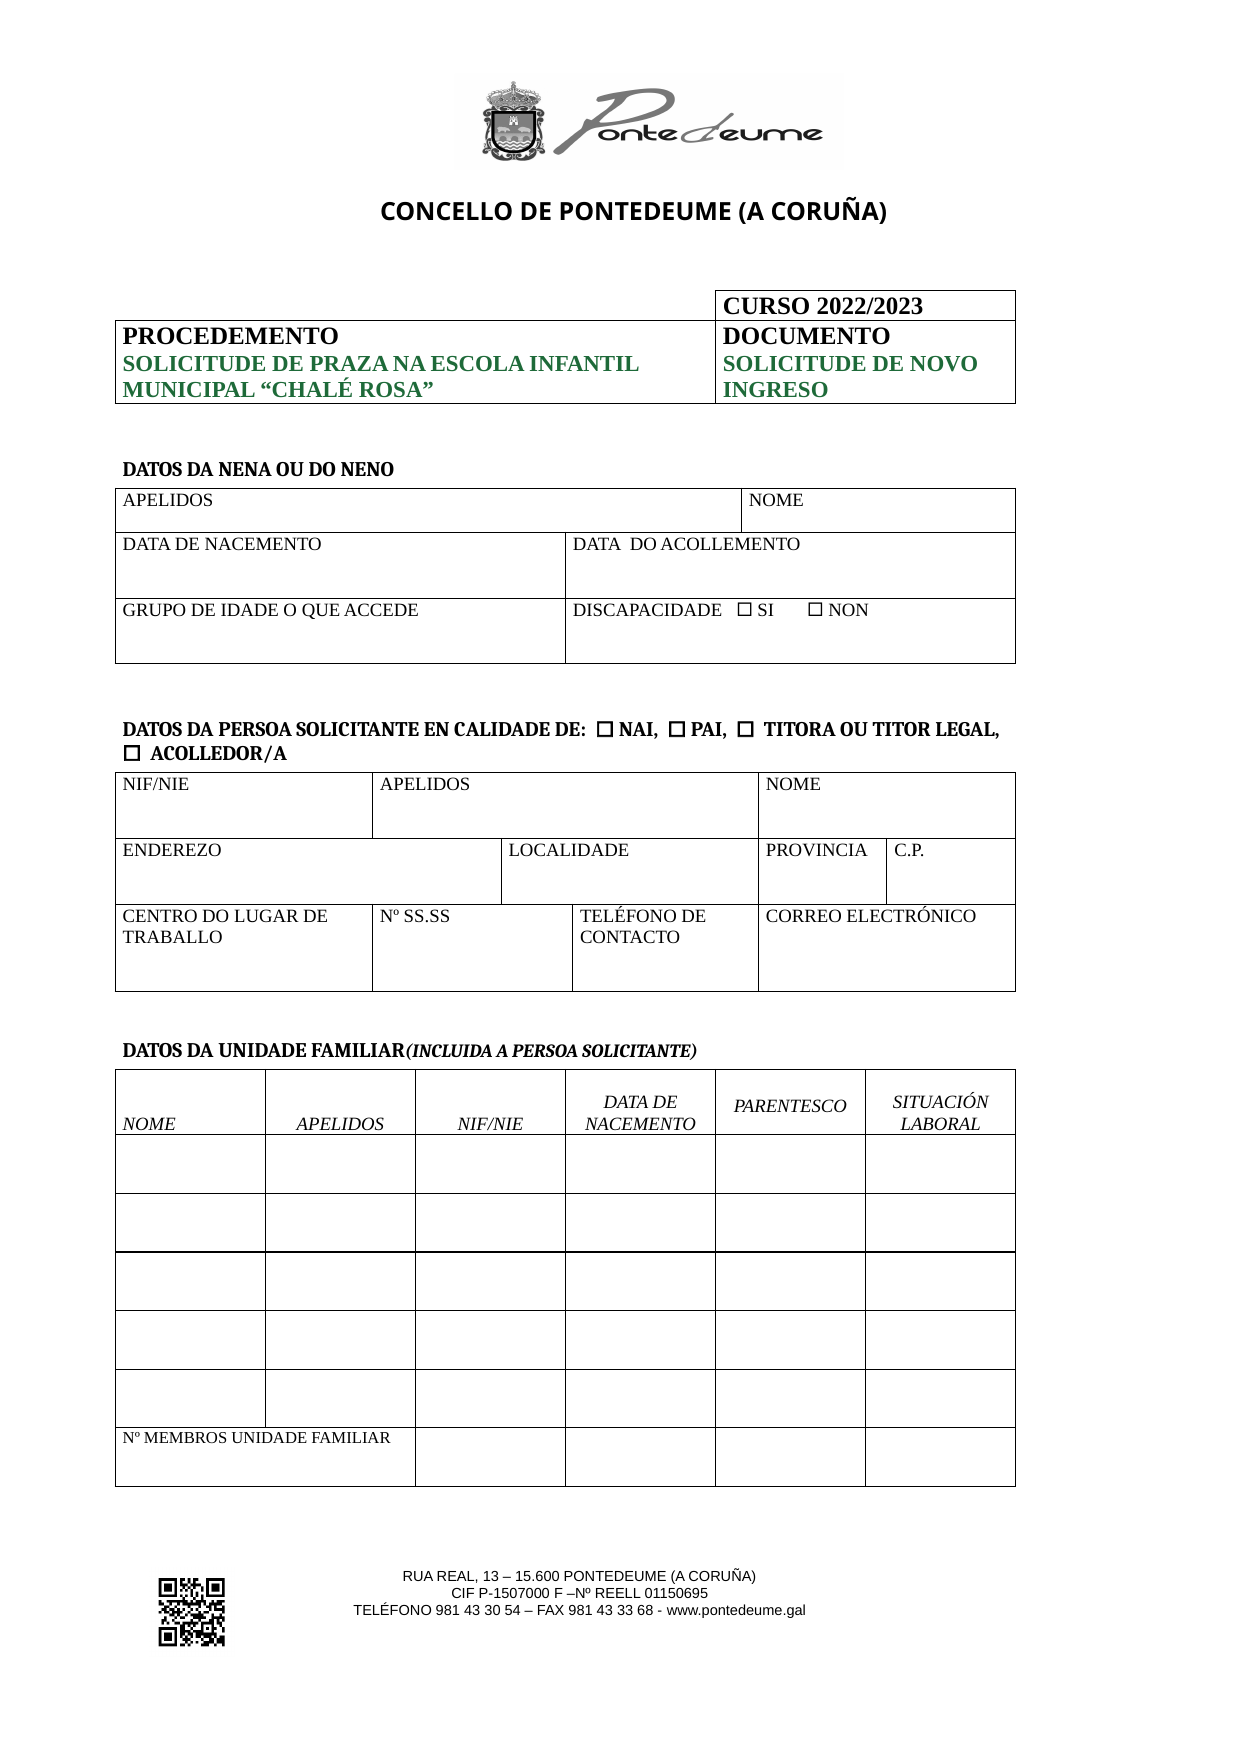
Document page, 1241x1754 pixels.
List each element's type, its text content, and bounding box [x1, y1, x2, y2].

table_cell NOME [116, 1070, 265, 1134]
table_cell [116, 1194, 265, 1251]
table_cell [716, 1194, 865, 1251]
table_cell C.P. [887, 839, 1015, 903]
table_cell Nº SS.SS [373, 905, 572, 991]
table_header DATOS DA NENA OU DO NENO [115, 432, 1016, 487]
table_cell [866, 1370, 1015, 1427]
table_cell [866, 1311, 1015, 1368]
table_cell NIF/NIE [416, 1070, 565, 1134]
table_cell PROVINCIA [759, 839, 886, 903]
table_cell [116, 1370, 265, 1427]
table_cell [566, 1428, 715, 1486]
table_cell DISCAPACIDADE ͏ ͏ SI  NON [566, 599, 1015, 663]
table_cell CENTRO DO LUGAR DE TRABALLO [116, 905, 372, 991]
table_cell [416, 1253, 565, 1310]
table_cell GRUPO DE IDADE O QUE ACCEDE [116, 599, 565, 663]
table_cell [716, 1370, 865, 1427]
table_cell NOME [742, 489, 1015, 532]
table_header DATOS DA PERSOA SOLICITANTE EN CALIDADE DE:  NAI,  PAI,  TITORA OU TITOR LEGAL,  ACOLLEDOR/A [115, 693, 1016, 772]
table_cell [866, 1253, 1015, 1310]
table_cell [416, 1311, 565, 1368]
table_cell DATA DE NACEMENTO [116, 533, 565, 597]
table_cell [416, 1428, 565, 1486]
table_cell [266, 1194, 415, 1251]
table_header [115, 290, 715, 320]
table_cell [716, 1135, 865, 1193]
table_cell NIF/NIE [116, 773, 372, 838]
table_cell ENDEREZO [116, 839, 501, 903]
table_cell [566, 1370, 715, 1427]
table_cell [116, 1311, 265, 1368]
table_cell APELIDOS [266, 1070, 415, 1134]
table_cell [266, 1135, 415, 1193]
table_cell [566, 1194, 715, 1251]
table_cell [566, 1311, 715, 1368]
table_cell [866, 1428, 1015, 1486]
table_cell CORREO ELECTRÓNICO [759, 905, 1015, 991]
table_cell PROCEDEMENTO SOLICITUDE DE PRAZA NA ESCOLA INFANTIL MUNICIPAL “CHALÉ ROSA” [116, 321, 715, 402]
table_cell DATA DE NACEMENTO [566, 1070, 715, 1134]
table_cell [266, 1370, 415, 1427]
table_cell [266, 1311, 415, 1368]
table_cell Nº MEMBROS UNIDADE FAMILIAR [116, 1428, 415, 1486]
table_cell [416, 1135, 565, 1193]
table_cell [116, 1135, 265, 1193]
table_cell TELÉFONO DE CONTACTO [573, 905, 758, 991]
table_cell [716, 1311, 865, 1368]
table_cell LOCALIDADE [502, 839, 758, 903]
table_cell [716, 1428, 865, 1486]
table_cell [866, 1135, 1015, 1193]
table_cell PARENTESCO [716, 1070, 865, 1134]
table_cell APELIDOS [116, 489, 741, 532]
table_cell [716, 1253, 865, 1310]
table_cell [416, 1194, 565, 1251]
table_cell NOME [759, 773, 1015, 838]
table_cell [116, 1253, 265, 1310]
table_header DATOS DA UNIDADE FAMILIAR(INCLUIDA A PERSOA SOLICITANTE) [115, 1014, 1016, 1069]
table_header CURSO 2022/2023 [716, 291, 1015, 320]
table_cell [266, 1253, 415, 1310]
table_cell SITUACIÓN LABORAL [866, 1070, 1015, 1134]
table_cell [866, 1194, 1015, 1251]
table_cell [416, 1370, 565, 1427]
table_cell DOCUMENTO SOLICITUDE DE NOVO INGRESO [716, 321, 1015, 402]
table_cell [566, 1135, 715, 1193]
picture [148, 1567, 235, 1657]
table_cell DATA DO A͏COLLEMENTO [566, 533, 1015, 597]
table_cell [566, 1253, 715, 1310]
table_cell APELIDOS [373, 773, 758, 838]
